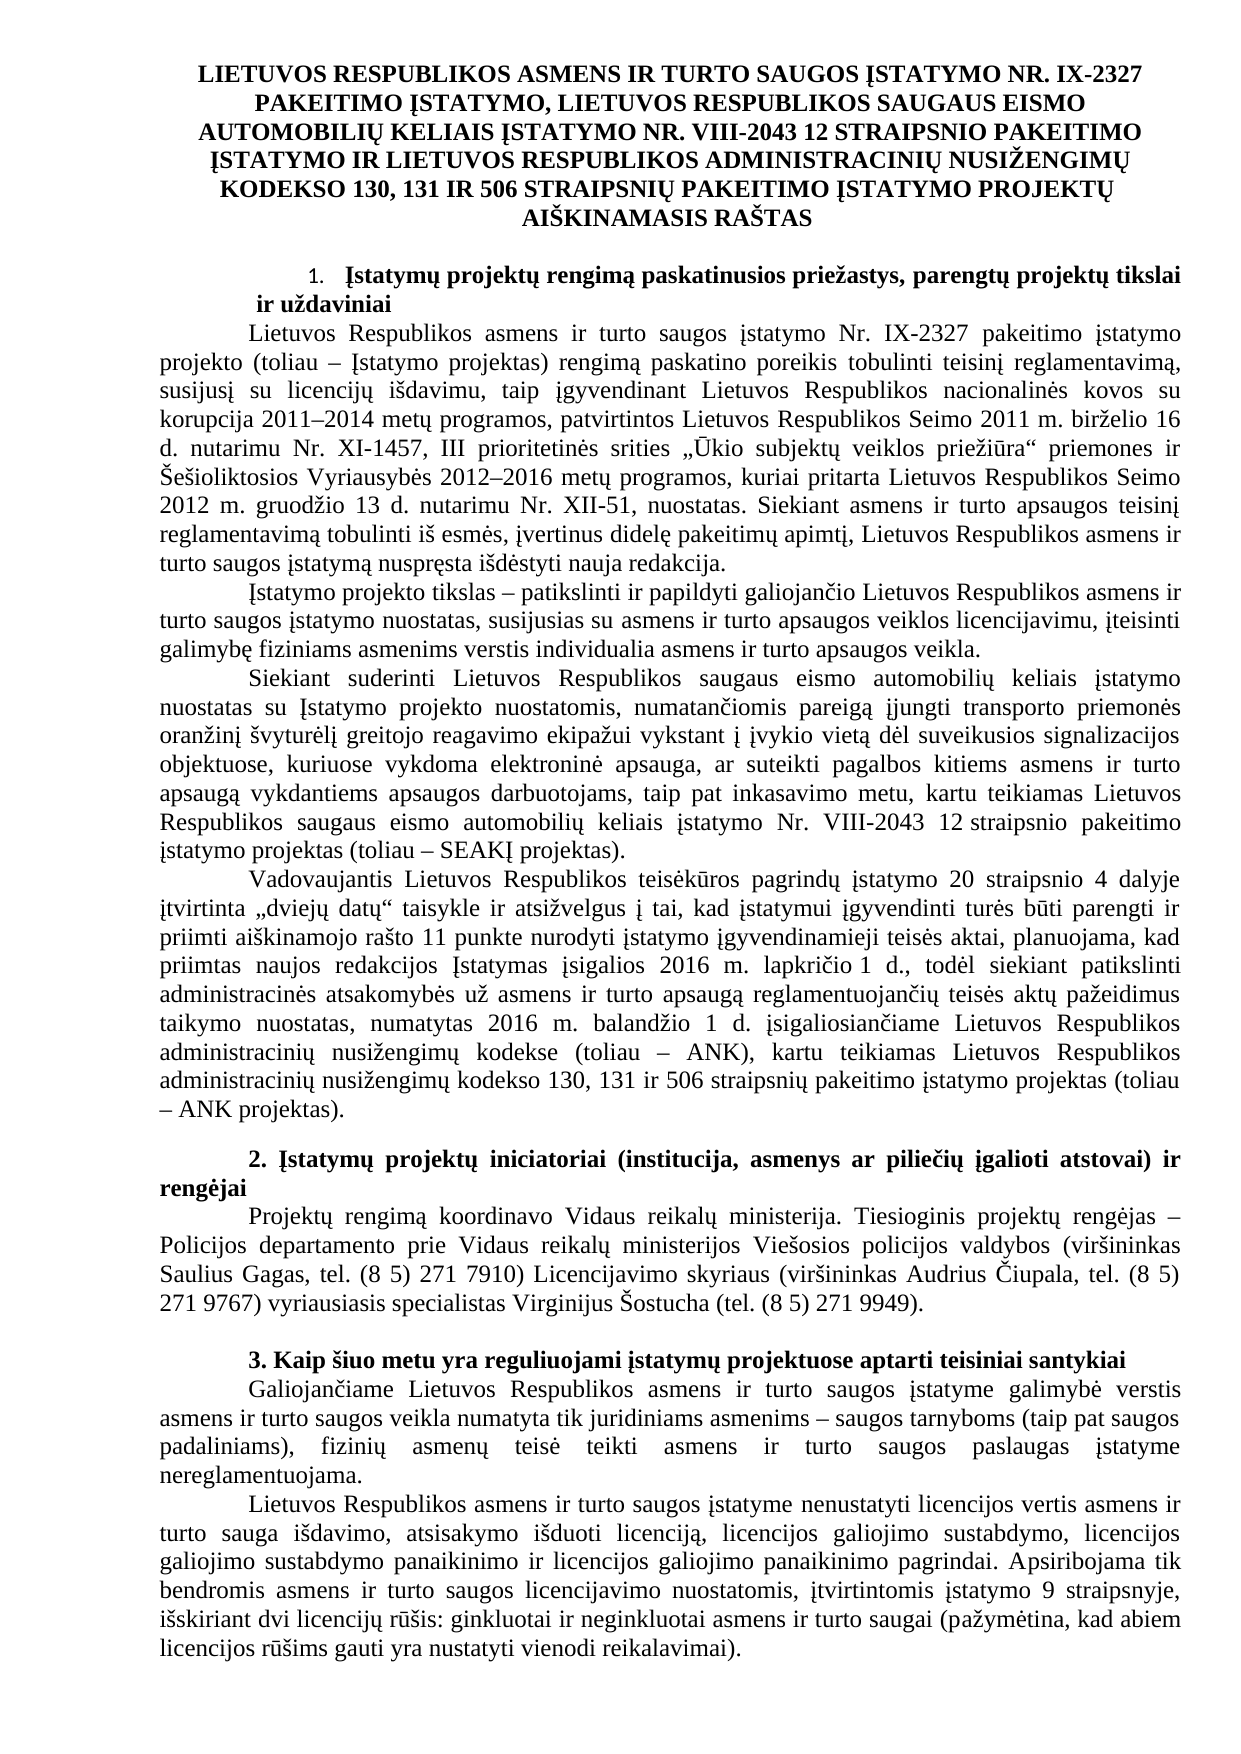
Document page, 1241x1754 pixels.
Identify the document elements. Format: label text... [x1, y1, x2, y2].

list Siekiant suderinti Lietuvos Respublikos saugaus eismo automobilių keliais įstatymo nuostatas su Įstatymo projekto nuostatomis, numatančiomis pareigą įjungti transporto priemonės oranžinį švyturėlį greitojo reagavimo ekipažui vykstant į įvykio vietą dėl suveikusios signalizacijos objektuose, kuriuose vykdoma elektroninė apsauga, ar suteikti pagalbos kitiems asmens ir turto apsaugą vykdantiems apsaugos darbuotojams, taip pat inkasavimo metu, kartu teikiamas Lietuvos Respublikos saugaus eismo automobilių keliais įstatymo Nr. VIII-2043 12 straipsnio pakeitimo įstatymo projektas (toliau – SEAKĮ projektas). [159, 663, 1181, 864]
text AIŠKINAMASIS RAŠTAS [159, 203, 1181, 232]
text Lietuvos Respublikos asmens ir turto saugos įstatymo Nr. IX-2327 pakeitimo įstatymo projekto (toliau – Įstatymo projektas) rengimą paskatino poreikis tobulinti teisinį reglamentavimą, susijusį su licencijų išdavimu, taip įgyvendinant Lietuvos Respublikos nacionalinės kovos su korupcija 2011–2014 metų programos, patvirtintos Lietuvos Respublikos Seimo 2011 m. birželio 16 d. nutarimu Nr. XI-1457, III prioritetinės srities „Ūkio subjektų veiklos priežiūra“ priemones ir Šešioliktosios Vyriausybės 2012–2016 metų programos, kuriai pritarta Lietuvos Respublikos Seimo 2012 m. gruodžio 13 d. nutarimu Nr. XII-51, nuostatas. Siekiant asmens ir turto apsaugos teisinį reglamentavimą tobulinti iš esmės, įvertinus didelę pakeitimų apimtį, Lietuvos Respublikos asmens ir turto saugos įstatymą nuspręsta išdėstyti nauja redakcija. [159, 318, 1181, 577]
text Vadovaujantis Lietuvos Respublikos teisėkūros pagrindų įstatymo 20 straipsnio 4 dalyje įtvirtinta „dviejų datų“ taisykle ir atsižvelgus į tai, kad įstatymui įgyvendinti turės būti parengti ir priimti aiškinamojo rašto 11 punkte nurodyti įstatymo įgyvendinamieji teisės aktai, planuojama, kad priimtas naujos redakcijos Įstatymas įsigalios 2016 m. lapkričio 1 d., todėl siekiant patikslinti administracinės atsakomybės už asmens ir turto apsaugą reglamentuojančių teisės aktų pažeidimus taikymo nuostatas, numatytas 2016 m. balandžio 1 d. įsigaliosiančiame Lietuvos Respublikos administracinių nusižengimų kodekse (toliau – ANK), kartu teikiamas Lietuvos Respublikos administracinių nusižengimų kodekso 130, 131 ir 506 straipsnių pakeitimo įstatymo projektas (toliau – ANK projektas). [159, 864, 1181, 1123]
text 2. Įstatymų projektų iniciatoriai (institucija, asmenys ar piliečių įgalioti atstovai) ir rengėjai [159, 1144, 1181, 1201]
text Įstatymo projekto tikslas – patikslinti ir papildyti galiojančio Lietuvos Respublikos asmens ir turto saugos įstatymo nuostatas, susijusias su asmens ir turto apsaugos veiklos licencijavimu, įteisinti galimybę fiziniams asmenims verstis individualia asmens ir turto apsaugos veikla. [159, 577, 1181, 663]
list Įstatymų projektų rengimą paskatinusios priežastys, parengtų projektų tikslai ir uždaviniai [218, 260, 1181, 318]
text Projektų rengimą koordinavo Vidaus reikalų ministerija. Tiesioginis projektų rengėjas – Policijos departamento prie Vidaus reikalų ministerijos Viešosios policijos valdybos (viršininkas Saulius Gagas, tel. (8 5) 271 7910) Licencijavimo skyriaus (viršininkas Audrius Čiupala, tel. (8 5) 271 9767) vyriausiasis specialistas Virginijus Šostucha (tel. (8 5) 271 9949). [159, 1201, 1181, 1316]
text Lietuvos Respublikos asmens ir turto saugos įstatyme nenustatyti licencijos vertis asmens ir turto sauga išdavimo, atsisakymo išduoti licenciją, licencijos galiojimo sustabdymo, licencijos galiojimo sustabdymo panaikinimo ir licencijos galiojimo panaikinimo pagrindai. Apsiribojama tik bendromis asmens ir turto saugos licencijavimo nuostatomis, įtvirtintomis įstatymo 9 straipsnyje, išskiriant dvi licencijų rūšis: ginkluotai ir neginkluotai asmens ir turto saugai (pažymėtina, kad abiem licencijos rūšims gauti yra nustatyti vienodi reikalavimai). [159, 1489, 1181, 1661]
text PAKEITIMO ĮSTATYMO, LIETUVOS RESPUBLIKOS SAUGAUS EISMO AUTOMOBILIŲ KELIAIS ĮSTATYMO NR. VIII-2043 12 STRAIPSNIO PAKEITIMO ĮSTATYMO IR LIETUVOS RESPUBLIKOS ADMINISTRACINIŲ NUSIŽENGIMŲ KODEKSO 130, 131 IR 506 STRAIPSNIŲ PAKEITIMO ĮSTATYMO PROJEKTŲ [159, 88, 1181, 203]
text LIETUVOS RESPUBLIKOS ASMENS IR TURTO SAUGOS ĮSTATYMO NR. IX-2327 [159, 59, 1181, 88]
text 3. Kaip šiuo metu yra reguliuojami įstatymų projektuose aptarti teisiniai santykiai [159, 1345, 1181, 1374]
text Galiojančiame Lietuvos Respublikos asmens ir turto saugos įstatyme galimybė verstis asmens ir turto saugos veikla numatyta tik juridiniams asmenims – saugos tarnyboms (taip pat saugos padaliniams), fizinių asmenų teisė teikti asmens ir turto saugos paslaugas įstatyme nereglamentuojama. [159, 1374, 1181, 1489]
